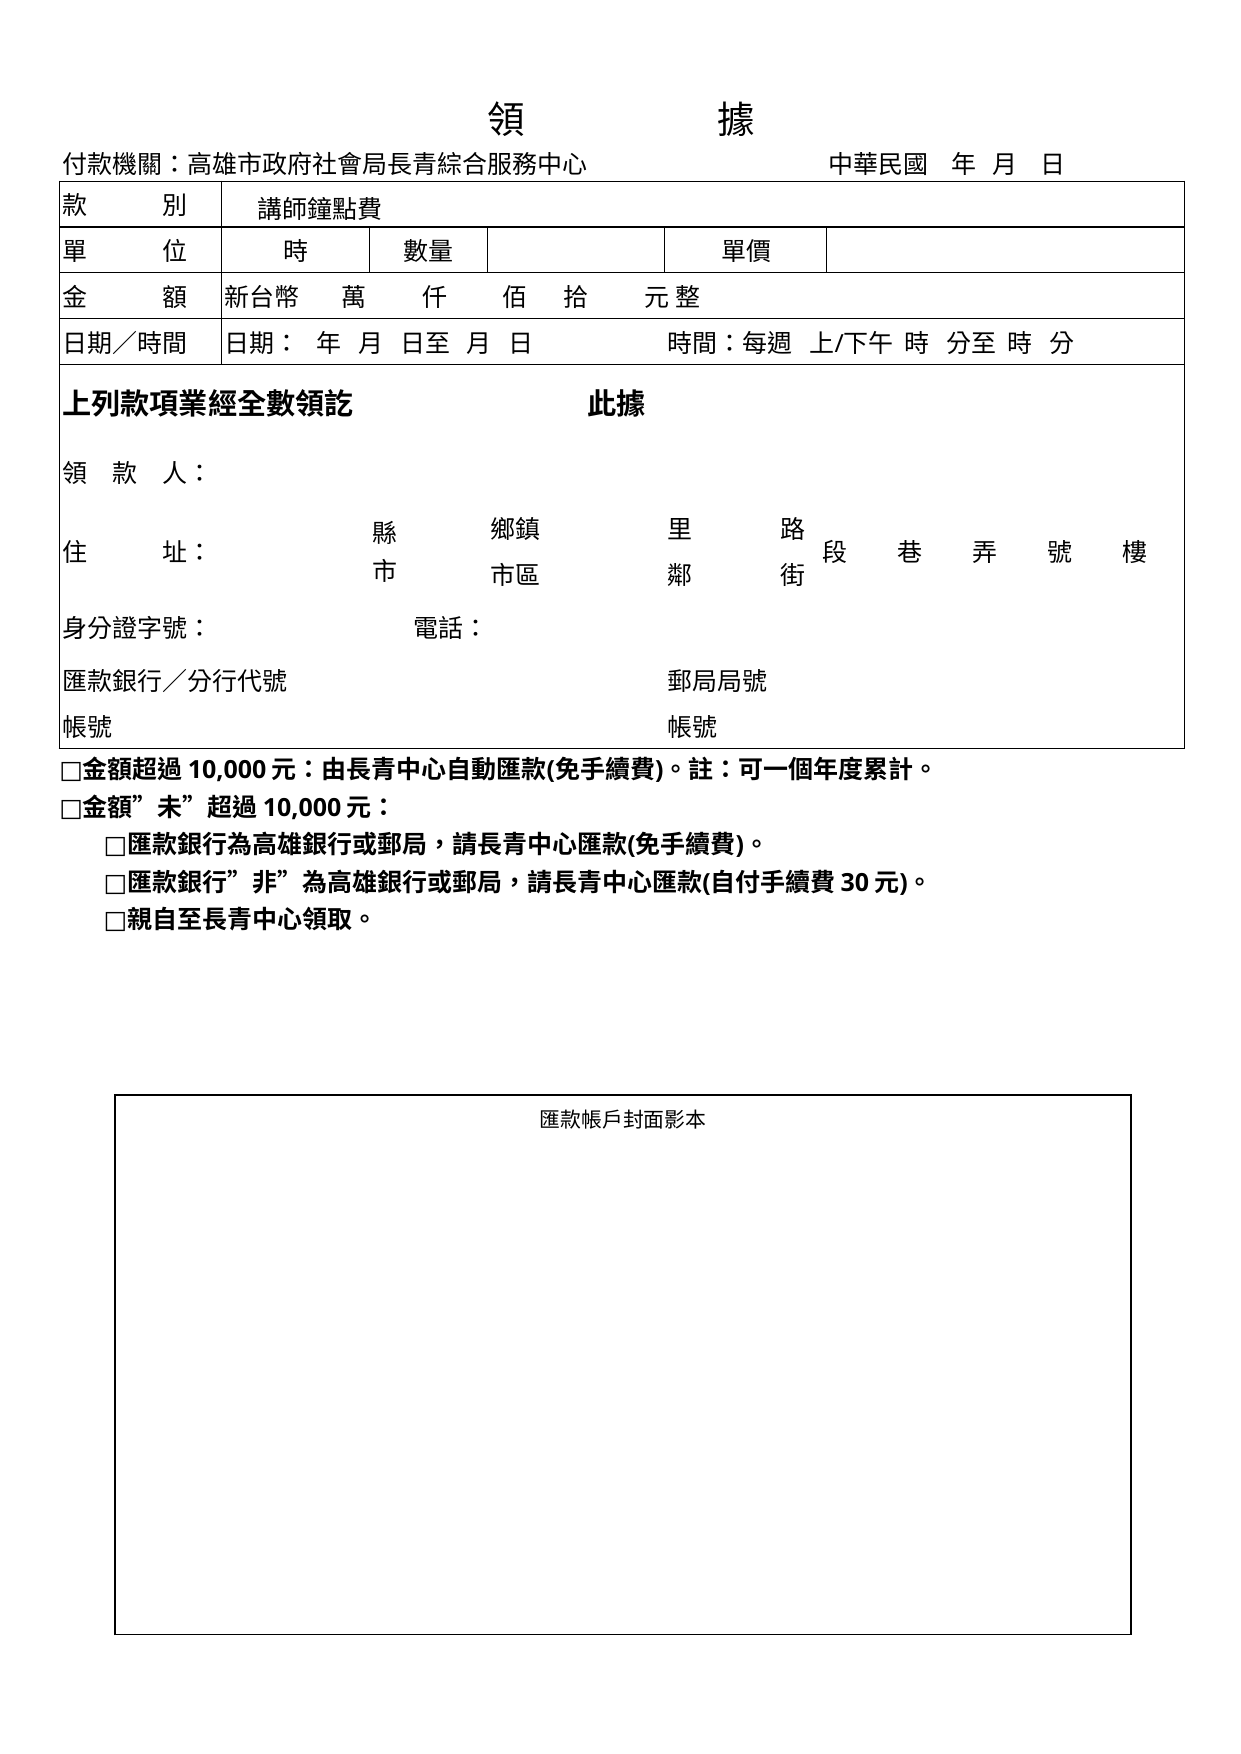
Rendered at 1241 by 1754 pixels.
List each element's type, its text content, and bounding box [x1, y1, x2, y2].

text □匯款銀行”非”為高雄銀行或郵局，請長青中心匯款(自付手續費30元)。 [59, 862, 1181, 899]
table_cell [369, 703, 487, 748]
text □金額超過10,000元：由長青中心自動匯款(免手續費)。註：可一個年度累計。 [59, 749, 1181, 787]
table_cell 單價 [665, 228, 826, 272]
table_cell 段 巷 弄 號 樓 [808, 505, 1184, 596]
table_cell [260, 505, 369, 596]
table_cell 郵局局號 [665, 657, 798, 703]
text □金額”未”超過10,000元： [59, 787, 1181, 824]
table_cell 金 額 [60, 273, 221, 318]
table_cell 日期： 年 月 日至 月 日 [222, 319, 664, 363]
text □匯款銀行為高雄銀行或郵局，請長青中心匯款(免手續費)。 [59, 824, 1181, 862]
table_cell [487, 657, 664, 703]
table_cell 身分證字號： 電話： [60, 596, 1184, 657]
table_cell 市區 [487, 550, 664, 596]
table_cell 新台幣 萬 仟 佰 拾 元 整 [222, 273, 1184, 318]
table_cell [487, 182, 1184, 226]
text 匯款帳戶封面影本 [130, 1103, 1115, 1133]
text □親自至長青中心領取。 [59, 899, 1181, 937]
table_cell 時 [222, 228, 369, 272]
table_cell 款 別 [60, 182, 221, 226]
table_cell 帳號 [60, 703, 260, 748]
table_cell [1110, 657, 1184, 703]
table_cell 上列款項業經全數領訖 此據 [60, 365, 1184, 439]
table_cell 鄉鎮 [487, 505, 664, 550]
table_cell [798, 657, 1110, 703]
table_cell [798, 703, 1110, 748]
table_cell [260, 703, 369, 748]
table_cell 講師鐘點費 [222, 182, 487, 226]
table_cell 日期／時間 [60, 319, 221, 363]
table_cell [827, 228, 1184, 272]
table_cell 里 [665, 505, 695, 550]
table_cell 路 [695, 505, 807, 550]
table_cell 付款機關：高雄市政府社會局長青綜合服務中心 [59, 144, 664, 181]
table_header 領 據 [59, 90, 1184, 144]
table_cell 時間：每週 上/下午 時 分至 時 分 [665, 319, 1184, 363]
table_cell 縣 市 [369, 505, 487, 596]
table_cell 匯款銀行／分行代號 [60, 657, 487, 703]
table_cell [1110, 703, 1184, 748]
table_cell 單 位 [60, 228, 221, 272]
table_cell 街 [695, 550, 807, 596]
table_cell 鄰 [665, 550, 695, 596]
table_cell [260, 440, 1184, 505]
table_cell 中華民國 年 月 日 [665, 144, 1184, 181]
table_cell 數量 [370, 228, 487, 272]
table_cell [488, 228, 664, 272]
table_cell 帳號 [665, 703, 798, 748]
table_cell [487, 703, 664, 748]
table_cell 住 址： [60, 505, 260, 596]
table_cell 領 款 人： [60, 440, 260, 505]
